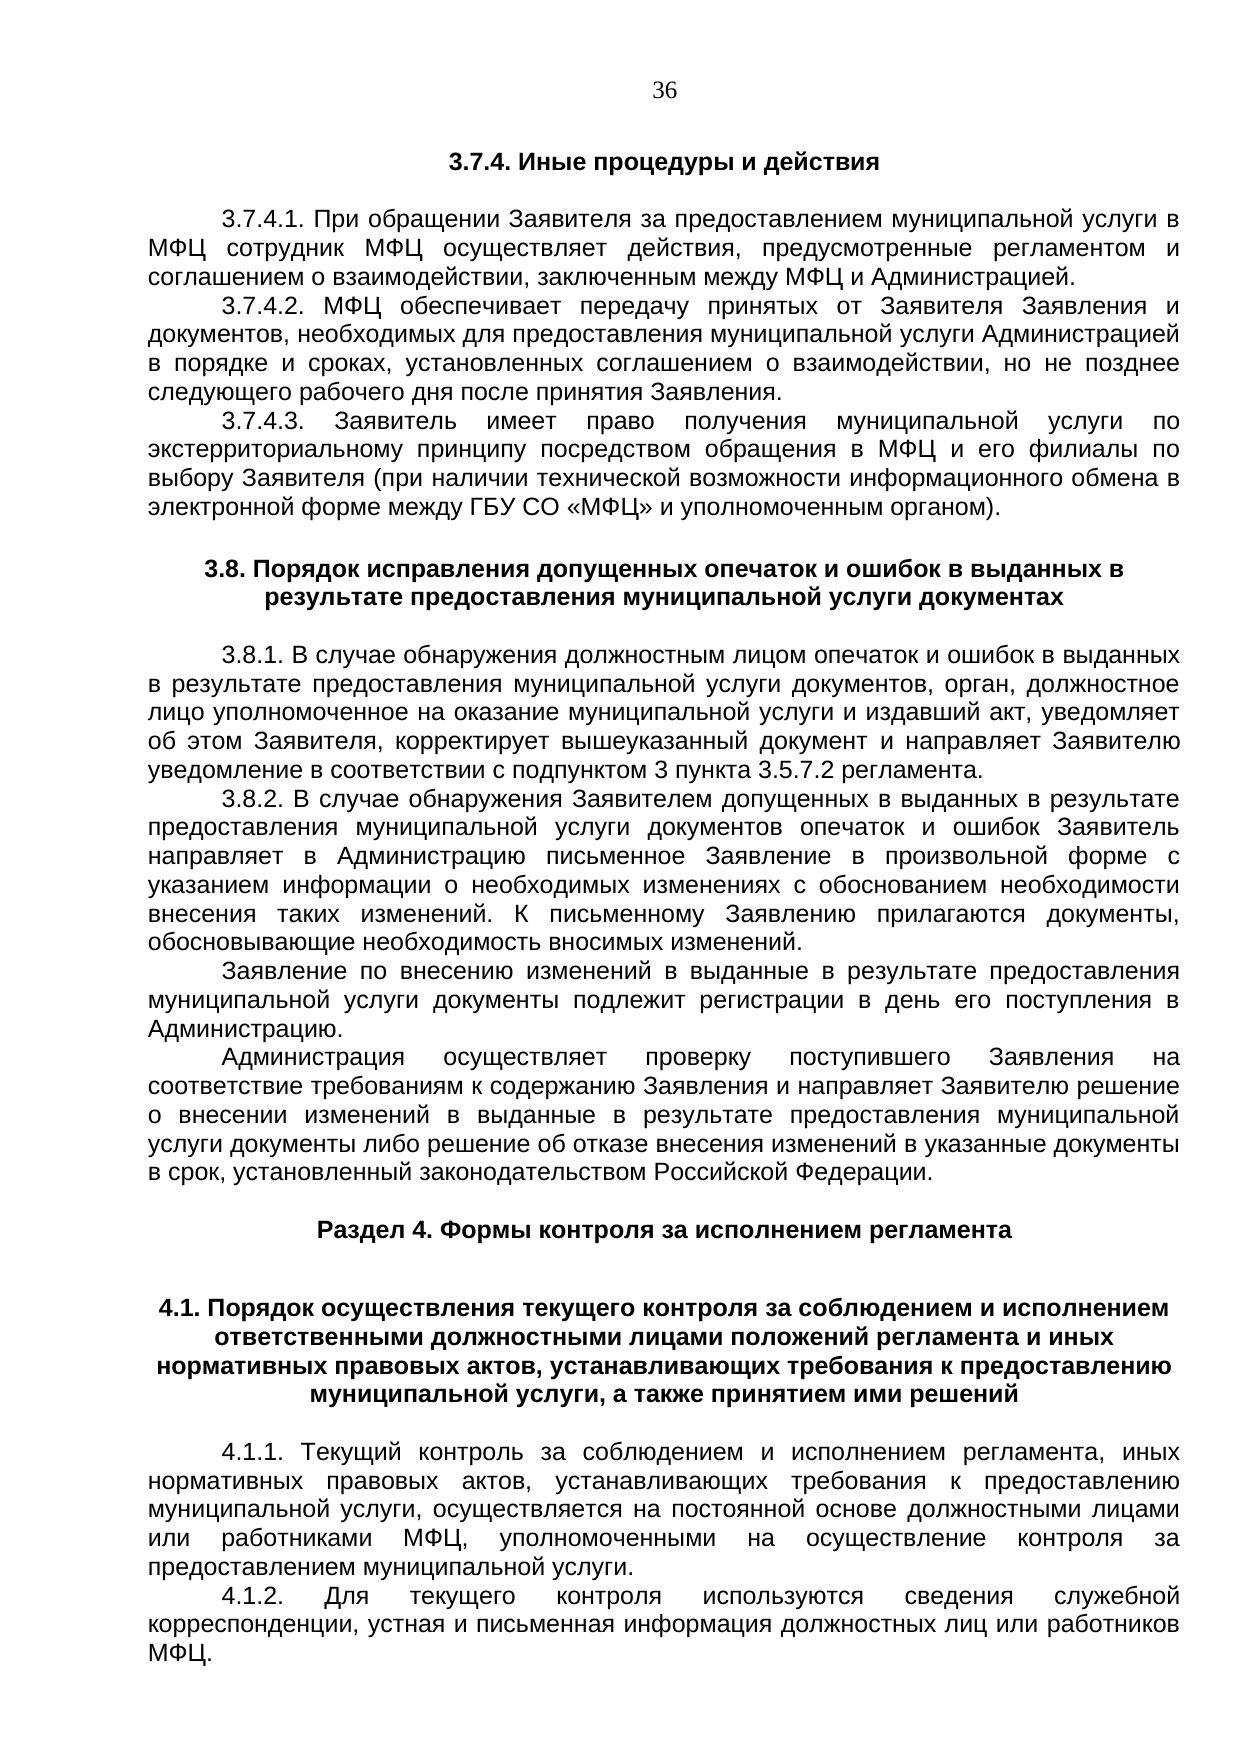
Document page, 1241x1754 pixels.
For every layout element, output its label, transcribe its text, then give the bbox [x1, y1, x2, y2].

text 3.8.1. В случае обнаружения должностным лицом опечаток и ошибок в выданных в результате предоставления муниципальной услуги документов, орган, должностное лицо уполномоченное на оказание муниципальной услуги и издавший акт, уведомляет об этом Заявителя, корректирует вышеуказанный документ и направляет Заявителю уведомление в соответствии с подпунктом 3 пункта 3.5.7.2 регламента. [148, 640, 1181, 783]
subtitle Раздел 4. Формы контроля за исполнением регламента [148, 1215, 1181, 1243]
text Администрация осуществляет проверку поступившего Заявления на соответствие требованиям к содержанию Заявления и направляет Заявителю решение о внесении изменений в выданные в результате предоставления муниципальной услуги документы либо решение об отказе внесения изменений в указанные документы в срок, установленный законодательством Российской Федерации. [148, 1042, 1181, 1186]
subtitle 4.1. Порядок осуществления текущего контроля за соблюдением и исполнением ответственными должностными лицами положений регламента и иных нормативных правовых актов, устанавливающих требования к предоставлению муниципальной услуги, а также принятием ими решений [148, 1293, 1181, 1408]
text Заявление по внесению изменений в выданные в результате предоставления муниципальной услуги документы подлежит регистрации в день его поступления в Администрацию. [148, 956, 1181, 1042]
text 3.7.4.3. Заявитель имеет право получения муниципальной услуги по экстерриториальному принципу посредством обращения в МФЦ и его филиалы по выбору Заявителя (при наличии технической возможности информационного обмена в электронной форме между ГБУ СО «МФЦ» и уполномоченным органом). [148, 406, 1181, 521]
text 3.7.4. Иные процедуры и действия [148, 147, 1181, 176]
text 3.7.4.2. МФЦ обеспечивает передачу принятых от Заявителя Заявления и документов, необходимых для предоставления муниципальной услуги Администрацией в порядке и сроках, установленных соглашением о взаимодействии, но не позднее следующего рабочего дня после принятия Заявления. [148, 291, 1181, 406]
text 3.8.2. В случае обнаружения Заявителем допущенных в выданных в результате предоставления муниципальной услуги документов опечаток и ошибок Заявитель направляет в Администрацию письменное Заявление в произвольной форме с указанием информации о необходимых изменениях с обоснованием необходимости внесения таких изменений. К письменному Заявлению прилагаются документы, обосновывающие необходимость вносимых изменений. [148, 783, 1181, 956]
subtitle 3.8. Порядок исправления допущенных опечаток и ошибок в выданных в результате предоставления муниципальной услуги документах [148, 553, 1181, 611]
text 4.1.1. Текущий контроль за соблюдением и исполнением регламента, иных нормативных правовых актов, устанавливающих требования к предоставлению муниципальной услуги, осуществляется на постоянной основе должностными лицами или работниками МФЦ, уполномоченными на осуществление контроля за предоставлением муниципальной услуги. [148, 1437, 1181, 1581]
text 3.7.4.1. При обращении Заявителя за предоставлением муниципальной услуги в МФЦ сотрудник МФЦ осуществляет действия, предусмотренные регламентом и соглашением о взаимодействии, заключенным между МФЦ и Администрацией. [148, 204, 1181, 291]
text 4.1.2. Для текущего контроля используются сведения служебной корреспонденции, устная и письменная информация должностных лиц или работников МФЦ. [148, 1581, 1181, 1667]
